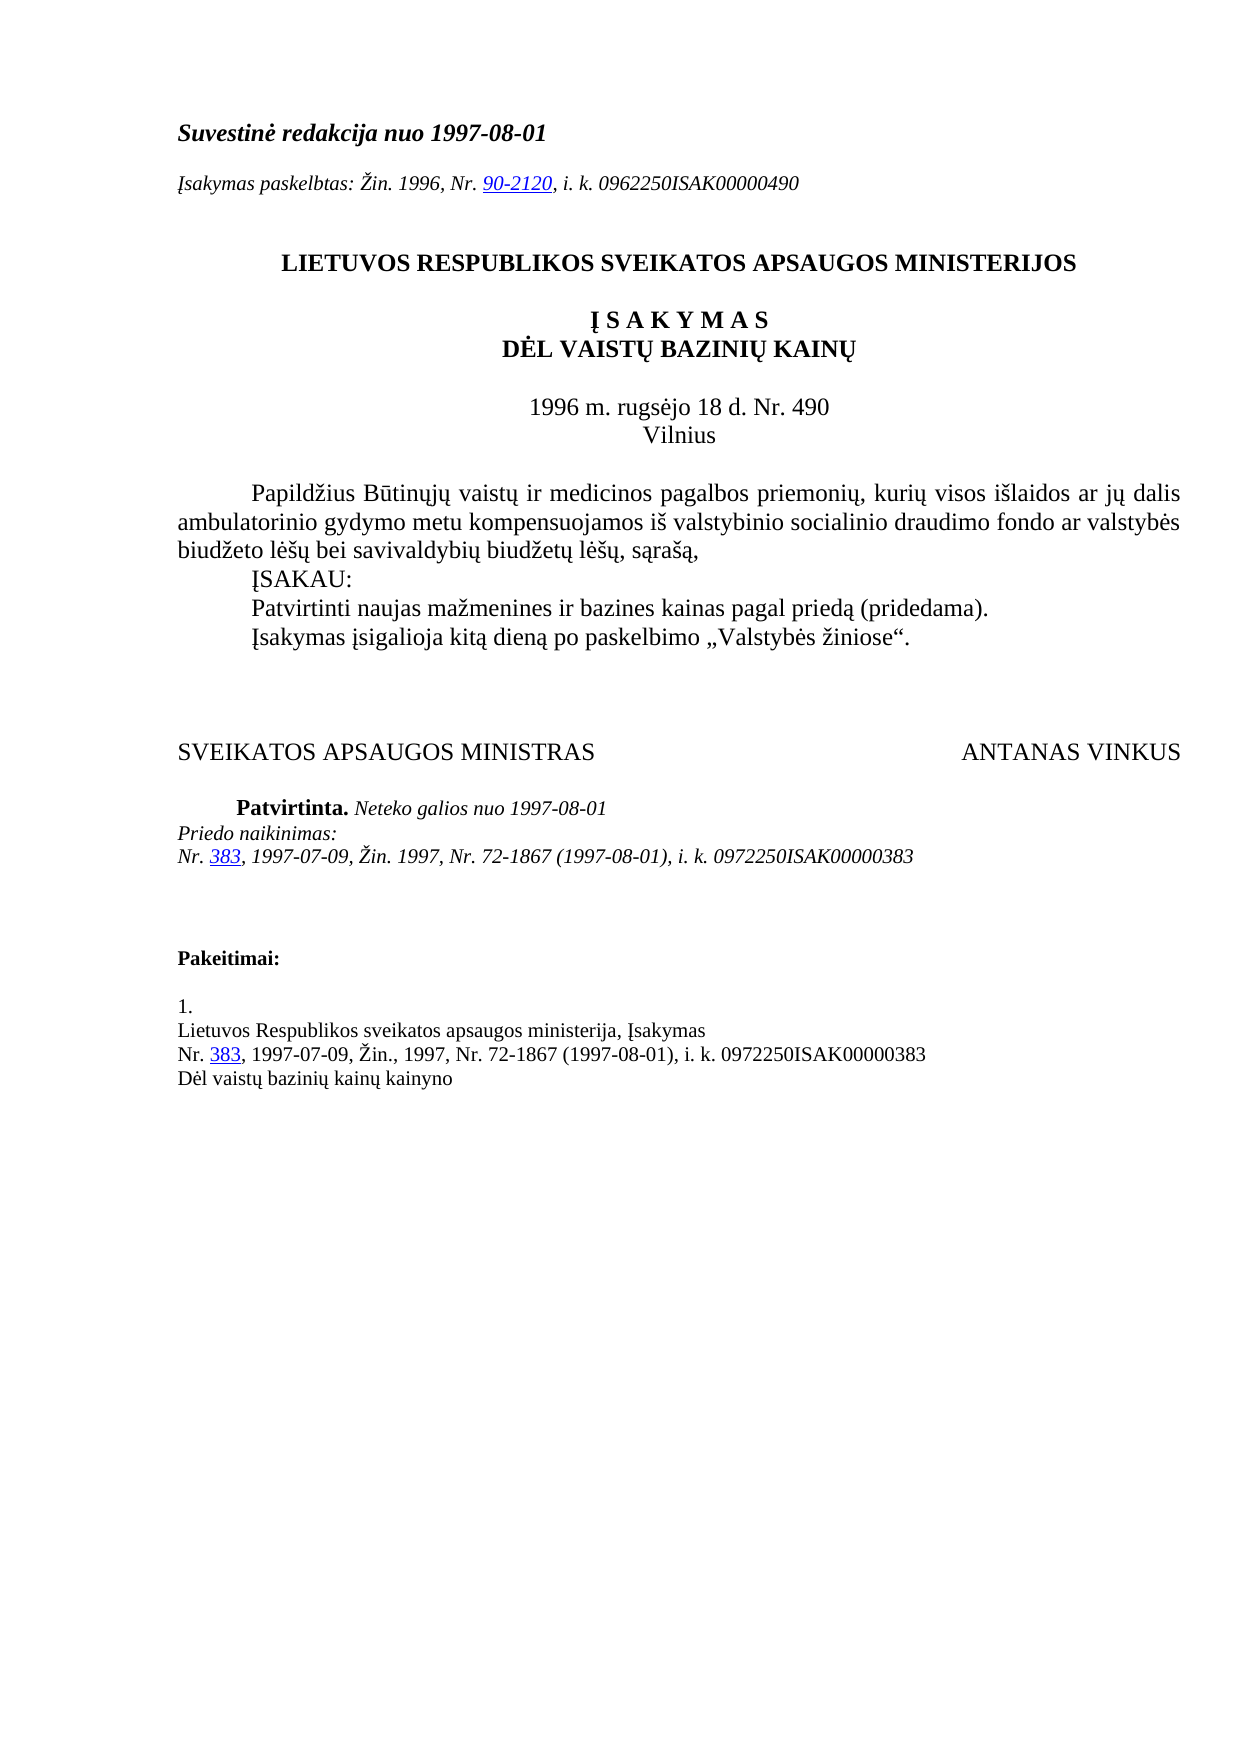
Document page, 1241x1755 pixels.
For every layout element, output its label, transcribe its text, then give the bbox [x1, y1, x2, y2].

text Pakeitimai: [177, 945, 1181, 969]
text LIETUVOS RESPUBLIKOS SVEIKATOS APSAUGOS MINISTERIJOS [177, 248, 1181, 277]
text Dėl vaistų bazinių kainų kainyno [177, 1066, 1181, 1090]
text DĖL VAISTŲ BAZINIŲ KAINŲ [177, 334, 1181, 363]
text Papildžius Būtinųjų vaistų ir medicinos pagalbos priemonių, kurių visos išlaidos ar jų dalis ambulatorinio gydymo metu kompensuojamos iš valstybinio socialinio draudimo fondo ar valstybės biudžeto lėšų bei savivaldybių biudžetų lėšų, sąrašą, [177, 478, 1181, 564]
text Suvestinė redakcija nuo 1997-08-01 [177, 118, 1181, 147]
text ĮSAKAU: [177, 564, 1181, 593]
text Įsakymas paskelbtas: Žin. 1996, Nr. 90-2120, i. k. 0962250ISAK00000490 [177, 171, 1181, 195]
text 1996 m. rugsėjo 18 d. Nr. 490 [177, 392, 1181, 420]
text 1. [177, 993, 1181, 1018]
text Įsakymas įsigalioja kitą dieną po paskelbimo „Valstybės žiniose“. [177, 622, 1181, 650]
text Į S A K Y M A S [177, 305, 1181, 334]
text Nr. 383, 1997-07-09, Žin., 1997, Nr. 72-1867 (1997-08-01), i. k. 0972250ISAK00000383 [177, 1042, 1181, 1066]
text Priedo naikinimas: [177, 820, 1181, 844]
text Lietuvos Respublikos sveikatos apsaugos ministerija, Įsakymas [177, 1018, 1181, 1042]
text Patvirtinta. Neteko galios nuo 1997-08-01 [177, 794, 1181, 820]
text Vilnius [177, 420, 1181, 449]
text Nr. 383, 1997-07-09, Žin. 1997, Nr. 72-1867 (1997-08-01), i. k. 0972250ISAK00000383 [177, 844, 1181, 868]
text SVEIKATOS APSAUGOS MINISTRAS ANTANAS VINKUS [177, 737, 1181, 765]
text Patvirtinti naujas mažmenines ir bazines kainas pagal priedą (pridedama). [177, 593, 1181, 622]
